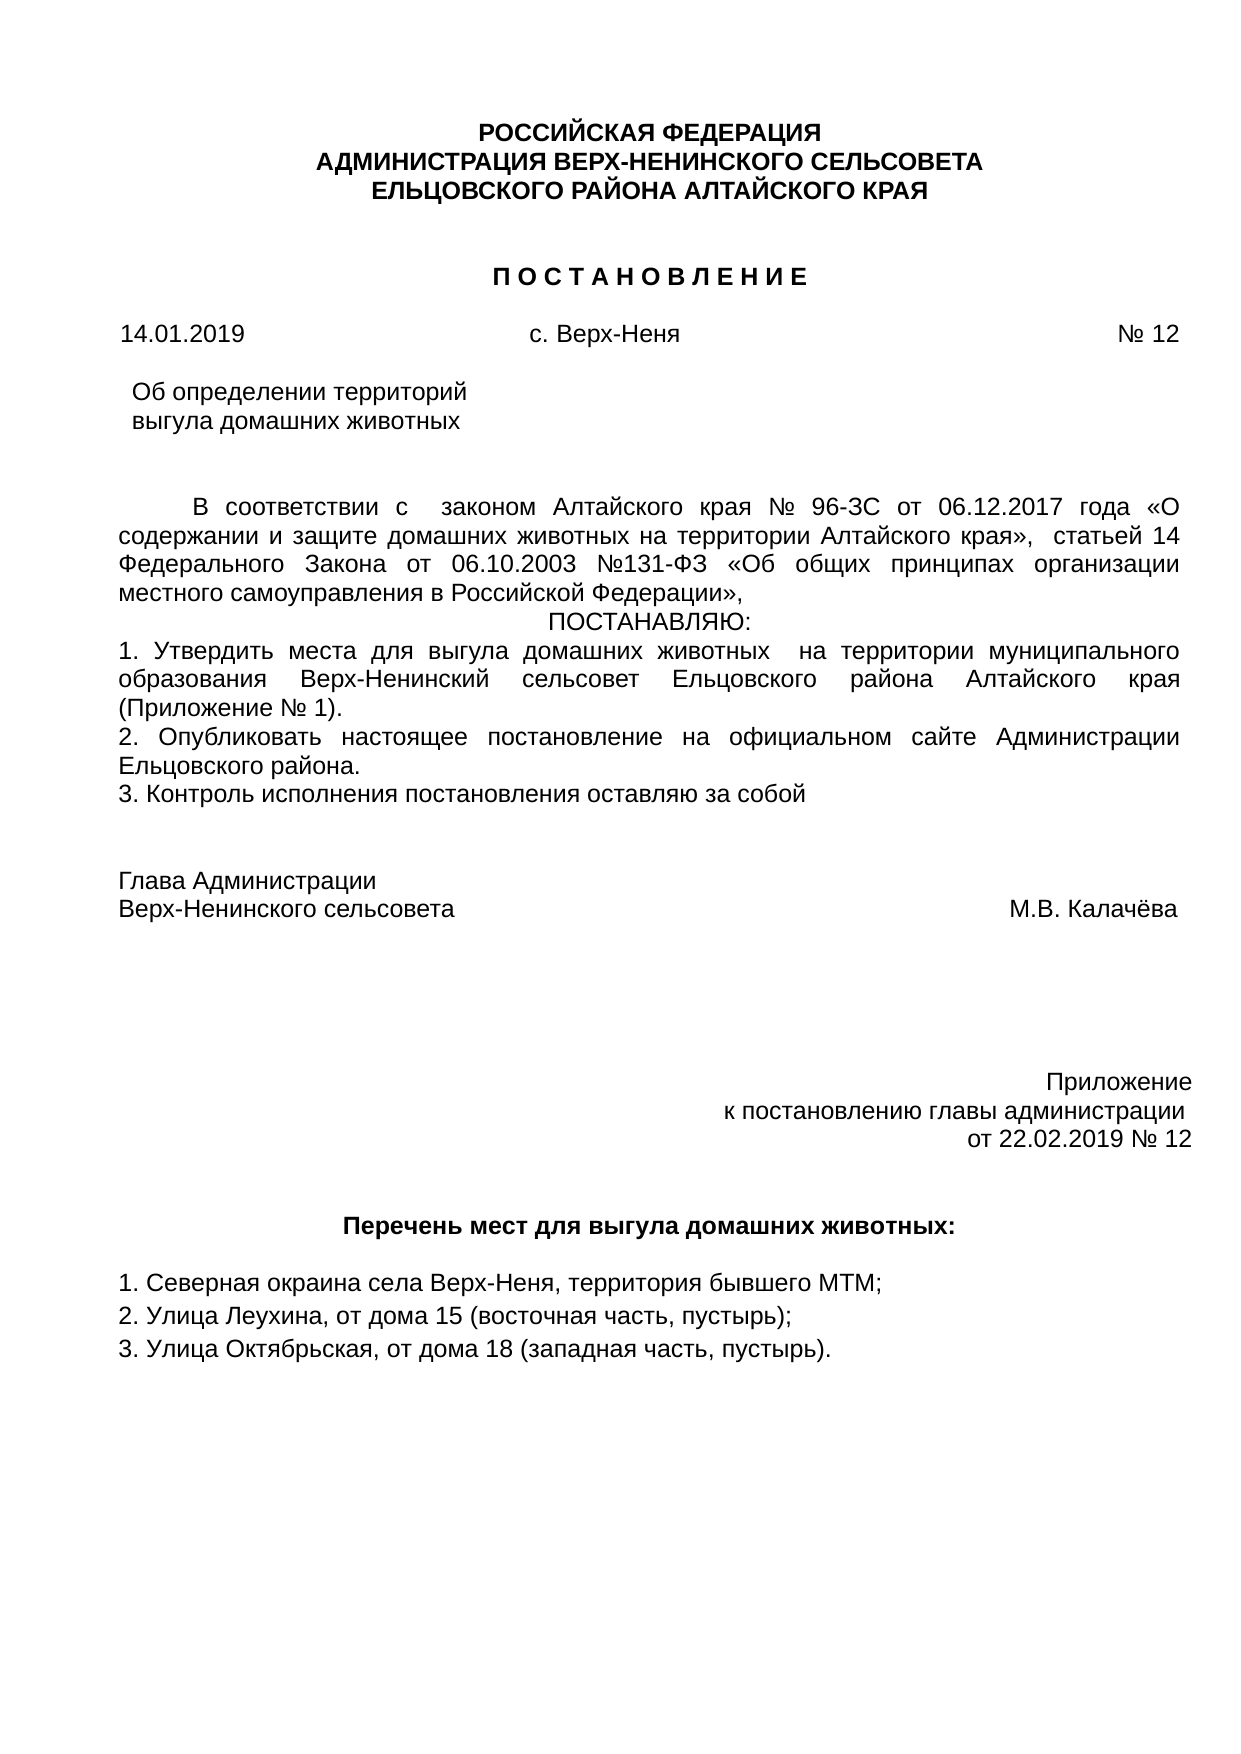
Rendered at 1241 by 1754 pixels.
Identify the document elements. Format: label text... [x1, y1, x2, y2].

text 1. Северная окраина села Верх-Неня, территория бывшего МТМ; [118, 1268, 1181, 1297]
text 3. Улица Октябрьская, от дома 18 (западная часть, пустырь). [118, 1334, 1181, 1363]
table_header [118, 1067, 661, 1153]
text 3. Контроль исполнения постановления оставляю за собой [118, 779, 1181, 808]
table_header Об определении территорий выгула домашних животных [120, 377, 648, 463]
text 2. Опубликовать настоящее постановление на официальном сайте Администрации Ельцовского района. [118, 722, 1181, 779]
text ПОСТАНАВЛЯЮ: [118, 607, 1181, 636]
text Перечень мест для выгула домашних животных: [118, 1211, 1181, 1239]
text Глава Администрации [118, 866, 1181, 894]
text АДМИНИСТРАЦИЯ ВЕРХ-НЕНИНСКОГО СЕЛЬСОВЕТА [118, 147, 1181, 176]
text 2. Улица Леухина, от дома 15 (восточная часть, пустырь); [118, 1301, 1181, 1330]
text РОССИЙСКАЯ ФЕДЕРАЦИЯ [118, 118, 1181, 147]
text В соответствии с законом Алтайского края № 96-ЗС от 06.12.2017 года «О содержании и защите домашних животных на территории Алтайского края», статьей 14 Федерального Закона от 06.10.2003 №131-ФЗ «Об общих принципах организации местного самоуправления в Российской Федерации», [118, 492, 1181, 607]
text П О С Т А Н О В Л Е Н И Е [118, 262, 1181, 291]
text 14.01.2019 с. Верх-Неня № 12 [118, 319, 1181, 348]
text ЕЛЬЦОВСКОГО РАЙОНА АЛТАЙСКОГО КРАЯ [118, 176, 1181, 204]
text 1. Утвердить места для выгула домашних животных на территории муниципального образования Верх-Ненинский сельсовет Ельцовского района Алтайского края (Приложение № 1). [118, 636, 1181, 722]
table_header Приложение к постановлению главы администрации от 22.02.2019 № 12 [661, 1067, 1204, 1153]
table_header [649, 377, 1180, 463]
text Верх-Ненинского сельсовета М.В. Калачёва [118, 894, 1181, 923]
